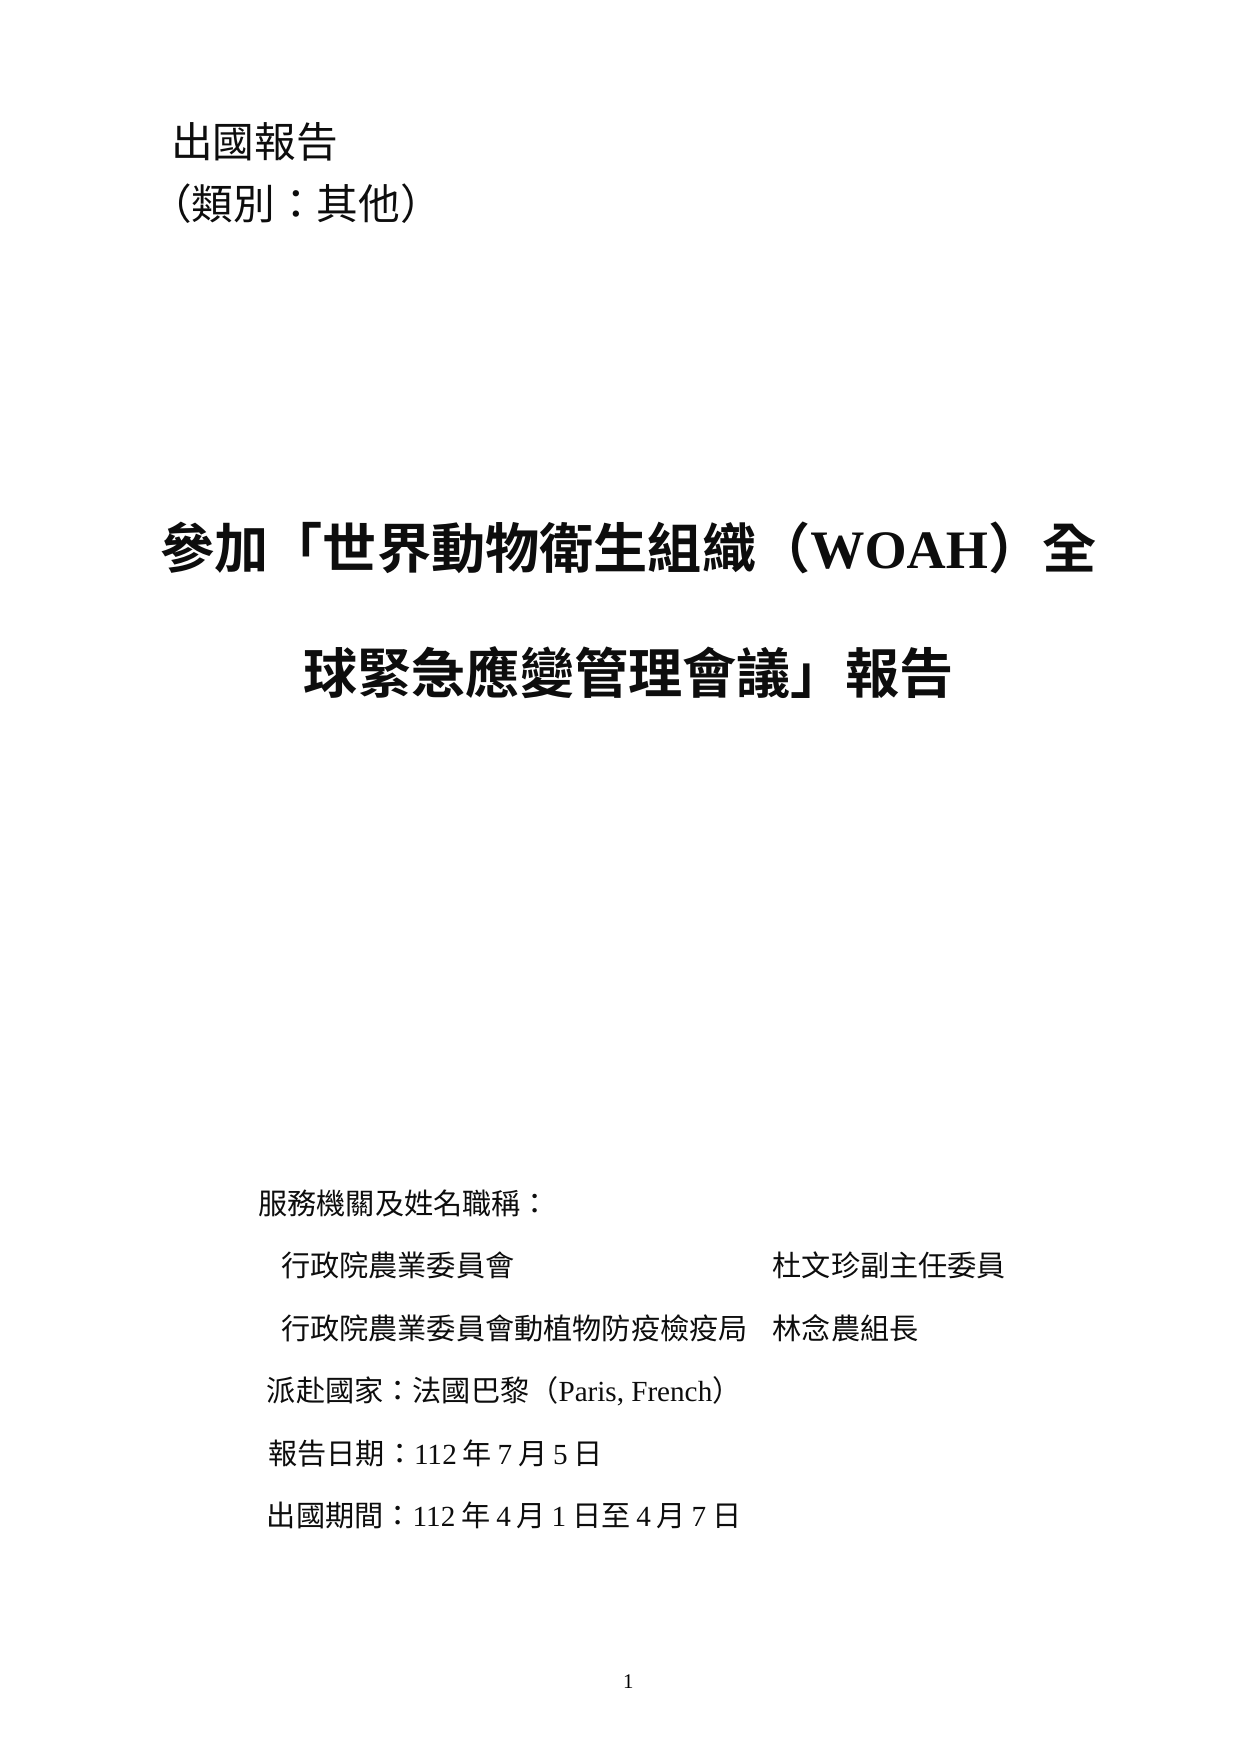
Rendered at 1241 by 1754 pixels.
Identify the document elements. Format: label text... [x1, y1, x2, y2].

text 報告日期：112年7月5日 [268, 1410, 1106, 1472]
text （類別：其他） [150, 160, 1106, 222]
text 派赴國家：法國巴黎（Paris, French） [150, 1347, 1106, 1410]
text 參加「世界動物衛生組織（WOAH）全球緊急應變管理會議」報告 [150, 472, 1106, 722]
table_cell 林念農組長 [761, 1285, 1092, 1347]
table_header 行政院農業委員會 [255, 1222, 761, 1285]
text 服務機關及姓名職稱： [243, 1160, 1106, 1222]
text 出國期間：112年4月1日至4月7日 [150, 1472, 1106, 1535]
table_cell 行政院農業委員會動植物防疫檢疫局 [255, 1285, 761, 1347]
table_header 杜文珍副主任委員 [761, 1222, 1092, 1285]
text 出國報告 [150, 97, 1106, 160]
